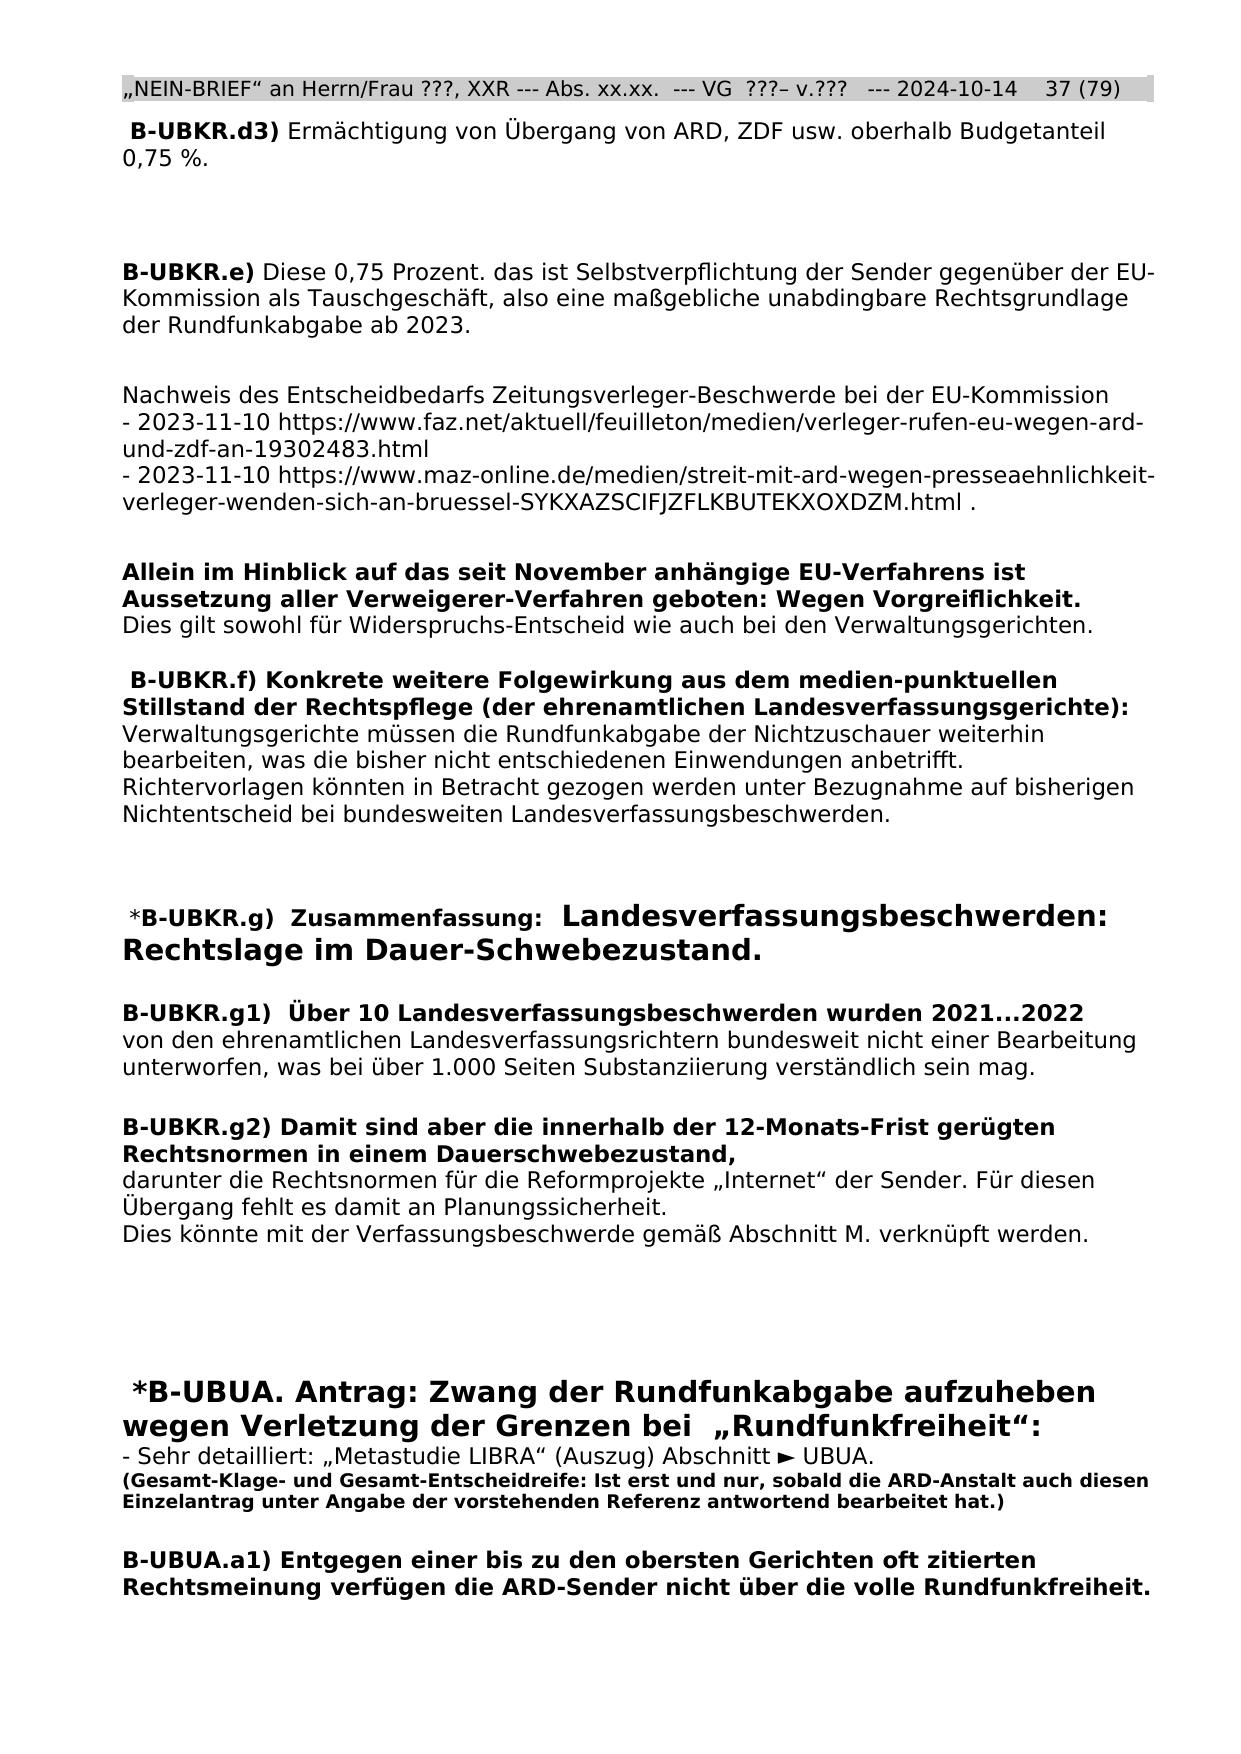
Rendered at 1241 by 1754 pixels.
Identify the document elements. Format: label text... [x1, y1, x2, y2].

text Dies könnte mit der Verfassungsbeschwerde gemäß Abschnitt M. verknüpft werden. [122, 1221, 1158, 1247]
text Nachweis des Entscheidbedarfs Zeitungsverleger-Beschwerde bei der EU-Kommission [122, 382, 1158, 409]
text von den ehrenamtlichen Landesverfassungsrichtern bundesweit nicht einer Bearbeitung unterworfen, was bei über 1.000 Seiten Substanziierung verständlich sein mag. [122, 1027, 1158, 1081]
text B-UBKR.g1) Über 10 Landesverfassungsbeschwerden wurden 2021...2022 [122, 1001, 1158, 1027]
text B-UBKR.f) Konkrete weitere Folgewirkung aus dem medien-punktuellen Stillstand der Rechtspflege (der ehrenamtlichen Landesverfassungsgerichte): [122, 667, 1158, 721]
text Richtervorlagen könnten in Betracht gezogen werden unter Bezugnahme auf bisherigen Nichtentscheid bei bundesweiten Landesverfassungsbeschwerden. [122, 774, 1158, 827]
text Verwaltungsgerichte müssen die Rundfunkabgabe der Nichtzuschauer weiterhin bearbeiten, was die bisher nicht entschiedenen Einwendungen anbetrifft. [122, 721, 1158, 774]
text *B-UBKR.g) Zusammenfassung: Landesverfassungsbeschwerden: Rechtslage im Dauer-Schwebezustand. [122, 899, 1158, 967]
text - Sehr detailliert: „Metastudie LIBRA“ (Auszug) Abschnitt ► UBUA. [122, 1443, 1158, 1470]
text Allein im Hinblick auf das seit November anhängige EU-Verfahrens ist Aussetzung aller Verweigerer-Verfahren geboten: Wegen Vorgreiflichkeit. [122, 559, 1158, 613]
text Dies gilt sowohl für Widerspruchs-Entscheid wie auch bei den Verwaltungsgerichten. [122, 613, 1158, 639]
text - 2023-11-10 https://www.faz.net/aktuell/feuilleton/medien/verleger-rufen-eu-wegen-ard-und-zdf-an-19302483.html [122, 409, 1158, 462]
text B-UBUA.a1) Entgegen einer bis zu den obersten Gerichten oft zitierten Rechtsmeinung verfügen die ARD-Sender nicht über die volle Rundfunkfreiheit. [122, 1547, 1158, 1600]
text (Gesamt-Klage- und Gesamt-Entscheidreife: Ist erst und nur, sobald die ARD-Anstalt auch diesen Einzelantrag unter Angabe der vorstehenden Referenz antwortend bearbeitet hat.) [122, 1470, 1158, 1513]
text B-UBKR.e) Diese 0,75 Prozent. das ist Selbstverpflichtung der Sender gegenüber der EU-Kommission als Tauschgeschäft, also eine maßgebliche unabdingbare Rechtsgrundlage der Rundfunkabgabe ab 2023. [122, 259, 1158, 339]
text *B-UBUA. Antrag: Zwang der Rundfunkabgabe aufzuheben wegen Verletzung der Grenzen bei „Rundfunkfreiheit“: [122, 1375, 1158, 1443]
text darunter die Rechtsnormen für die Reformprojekte „Internet“ der Sender. Für diesen Übergang fehlt es damit an Planungssicherheit. [122, 1167, 1158, 1221]
text B-UBKR.g2) Damit sind aber die innerhalb der 12-Monats-Frist gerügten Rechtsnormen in einem Dauerschwebezustand, [122, 1114, 1158, 1167]
text - 2023-11-10 https://www.maz-online.de/medien/streit-mit-ard-wegen-presseaehnlichkeit-verleger-wenden-sich-an-bruessel-SYKXAZSCIFJZFLKBUTEKXOXDZM.html . [122, 462, 1158, 516]
text B-UBKR.d3) Ermächtigung von Übergang von ARD, ZDF usw. oberhalb Budgetanteil 0,75 %. [122, 118, 1158, 171]
